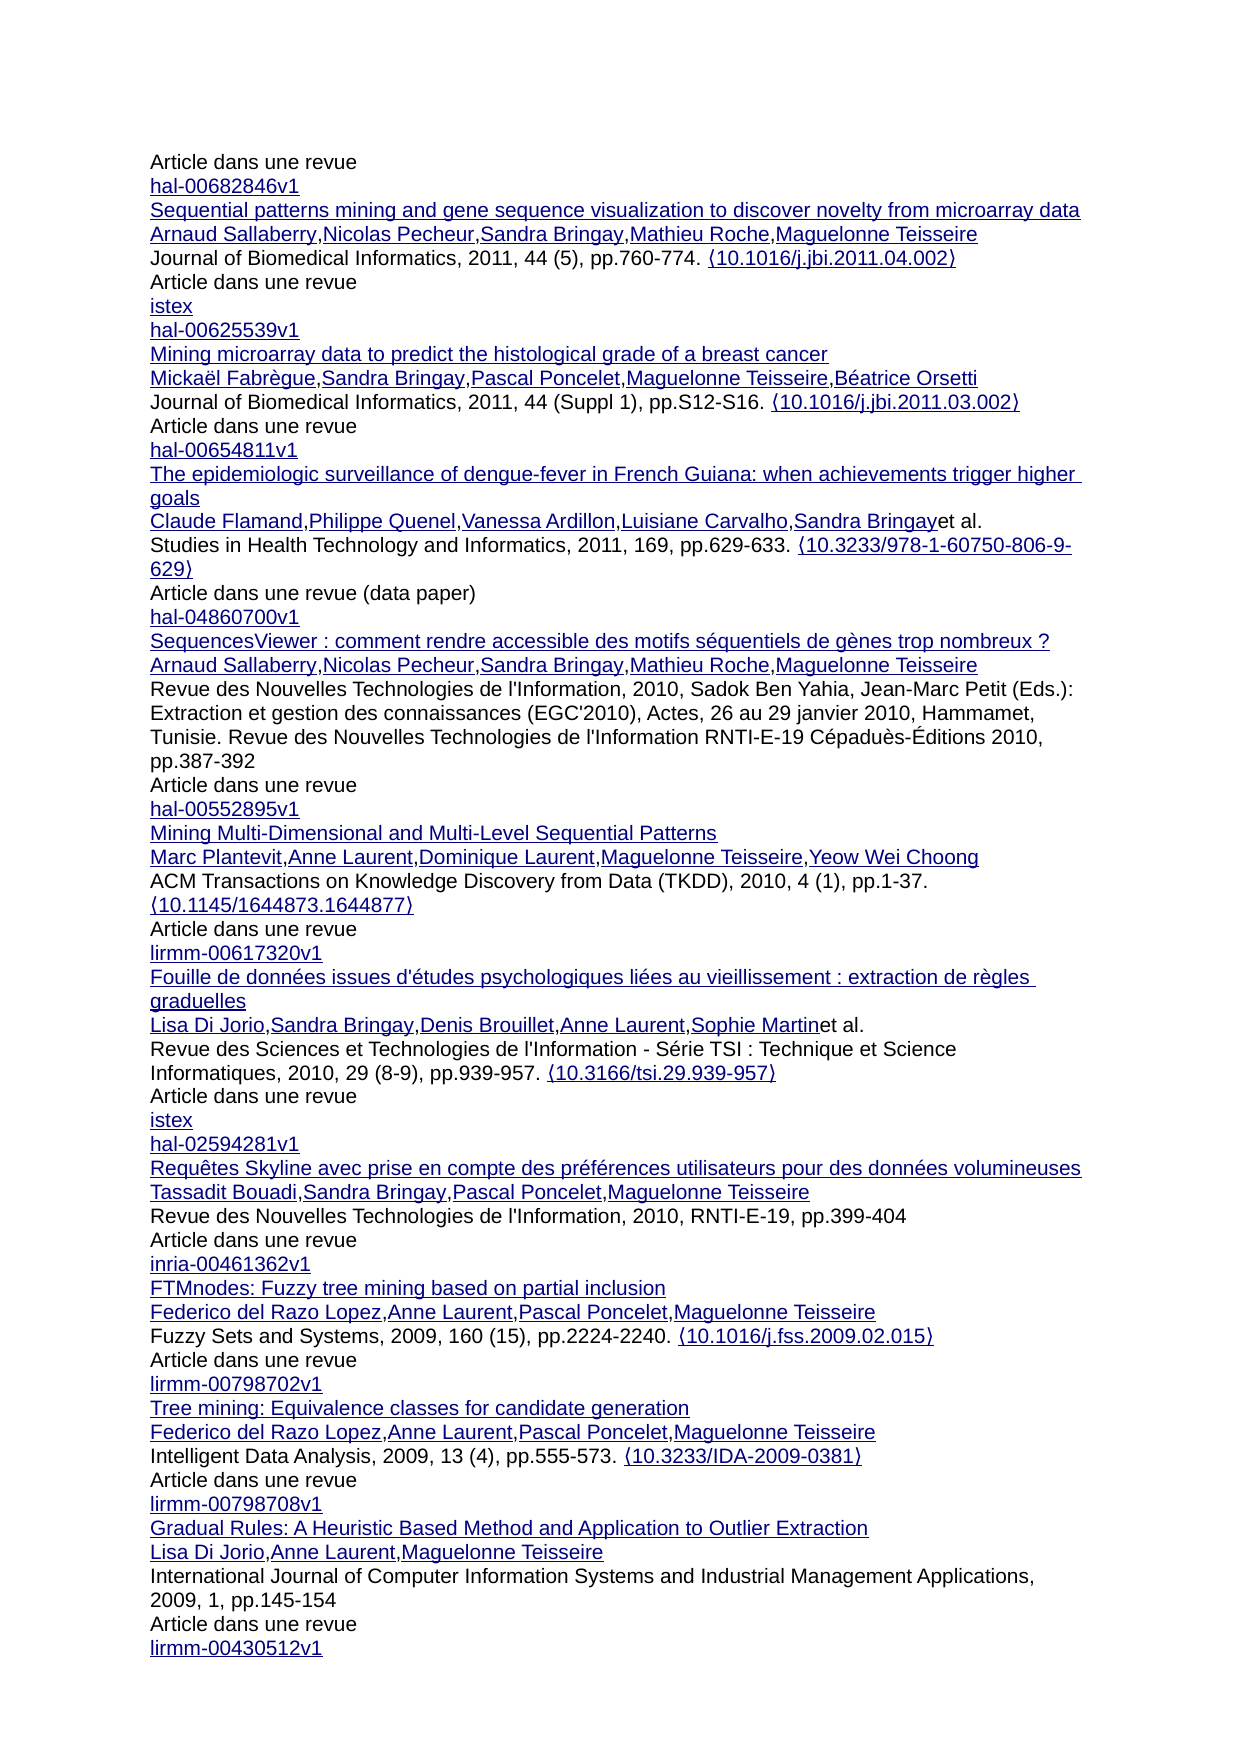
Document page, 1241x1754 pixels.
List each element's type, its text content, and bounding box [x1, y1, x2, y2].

table_cell Mining Multi-Dimensional and Multi-Level Sequential Patterns Marc Plantevit,Anne Laurent,Dominique Laurent,Maguelonne Teisseire,Yeow Wei Choong ACM Transactions on Knowledge Discovery from Data (TKDD), 2010, 4 (1), pp.1-37. ⟨10.1145/1644873.1644877⟩ Article dans une revue lirmm-00617320v1 [150, 821, 1090, 964]
table_cell Fouille de données issues d'études psychologiques liées au vieillissement : extraction de règles graduelles Lisa Di Jorio,Sandra Bringay,Denis Brouillet,Anne Laurent,Sophie Martinet al. Revue des Sciences et Technologies de l'Information - Série TSI : Technique et Science Informatiques, 2010, 29 (8-9), pp.939-957. ⟨10.3166/tsi.29.939-957⟩ Article dans une revue istex hal-02594281v1 [150, 965, 1090, 1156]
table_cell The epidemiologic surveillance of dengue-fever in French Guiana: when achievements trigger higher goals Claude Flamand,Philippe Quenel,Vanessa Ardillon,Luisiane Carvalho,Sandra Bringayet al. Studies in Health Technology and Informatics, 2011, 169, pp.629-633. ⟨10.3233/978-1-60750-806-9-629⟩ Article dans une revue (data paper) hal-04860700v1 [150, 461, 1090, 629]
table_cell Gradual Rules: A Heuristic Based Method and Application to Outlier Extraction Lisa Di Jorio,Anne Laurent,Maguelonne Teisseire International Journal of Computer Information Systems and Industrial Management Applications, 2009, 1, pp.145-154 Article dans une revue lirmm-00430512v1 [150, 1516, 1090, 1659]
table_cell SequencesViewer : comment rendre accessible des motifs séquentiels de gènes trop nombreux ? Arnaud Sallaberry,Nicolas Pecheur,Sandra Bringay,Mathieu Roche,Maguelonne Teisseire Revue des Nouvelles Technologies de l'Information, 2010, Sadok Ben Yahia, Jean-Marc Petit (Eds.): Extraction et gestion des connaissances (EGC'2010), Actes, 26 au 29 janvier 2010, Hammamet, Tunisie. Revue des Nouvelles Technologies de l'Information RNTI-E-19 Cépaduès-Éditions 2010, pp.387-392 Article dans une revue hal-00552895v1 [150, 629, 1090, 821]
table_cell Article dans une revue hal-00682846v1 [150, 150, 1090, 198]
table_cell Sequential patterns mining and gene sequence visualization to discover novelty from microarray data Arnaud Sallaberry,Nicolas Pecheur,Sandra Bringay,Mathieu Roche,Maguelonne Teisseire Journal of Biomedical Informatics, 2011, 44 (5), pp.760-774. ⟨10.1016/j.jbi.2011.04.002⟩ Article dans une revue istex hal-00625539v1 [150, 198, 1090, 342]
table_cell Mining microarray data to predict the histological grade of a breast cancer Mickaël Fabrègue,Sandra Bringay,Pascal Poncelet,Maguelonne Teisseire,Béatrice Orsetti Journal of Biomedical Informatics, 2011, 44 (Suppl 1), pp.S12-S16. ⟨10.1016/j.jbi.2011.03.002⟩ Article dans une revue hal-00654811v1 [150, 342, 1090, 461]
table_cell Tree mining: Equivalence classes for candidate generation Federico del Razo Lopez,Anne Laurent,Pascal Poncelet,Maguelonne Teisseire Intelligent Data Analysis, 2009, 13 (4), pp.555-573. ⟨10.3233/IDA-2009-0381⟩ Article dans une revue lirmm-00798708v1 [150, 1396, 1090, 1516]
table_cell FTMnodes: Fuzzy tree mining based on partial inclusion Federico del Razo Lopez,Anne Laurent,Pascal Poncelet,Maguelonne Teisseire Fuzzy Sets and Systems, 2009, 160 (15), pp.2224-2240. ⟨10.1016/j.fss.2009.02.015⟩ Article dans une revue lirmm-00798702v1 [150, 1276, 1090, 1396]
table_cell Requêtes Skyline avec prise en compte des préférences utilisateurs pour des données volumineuses Tassadit Bouadi,Sandra Bringay,Pascal Poncelet,Maguelonne Teisseire Revue des Nouvelles Technologies de l'Information, 2010, RNTI-E-19, pp.399-404 Article dans une revue inria-00461362v1 [150, 1156, 1090, 1276]
